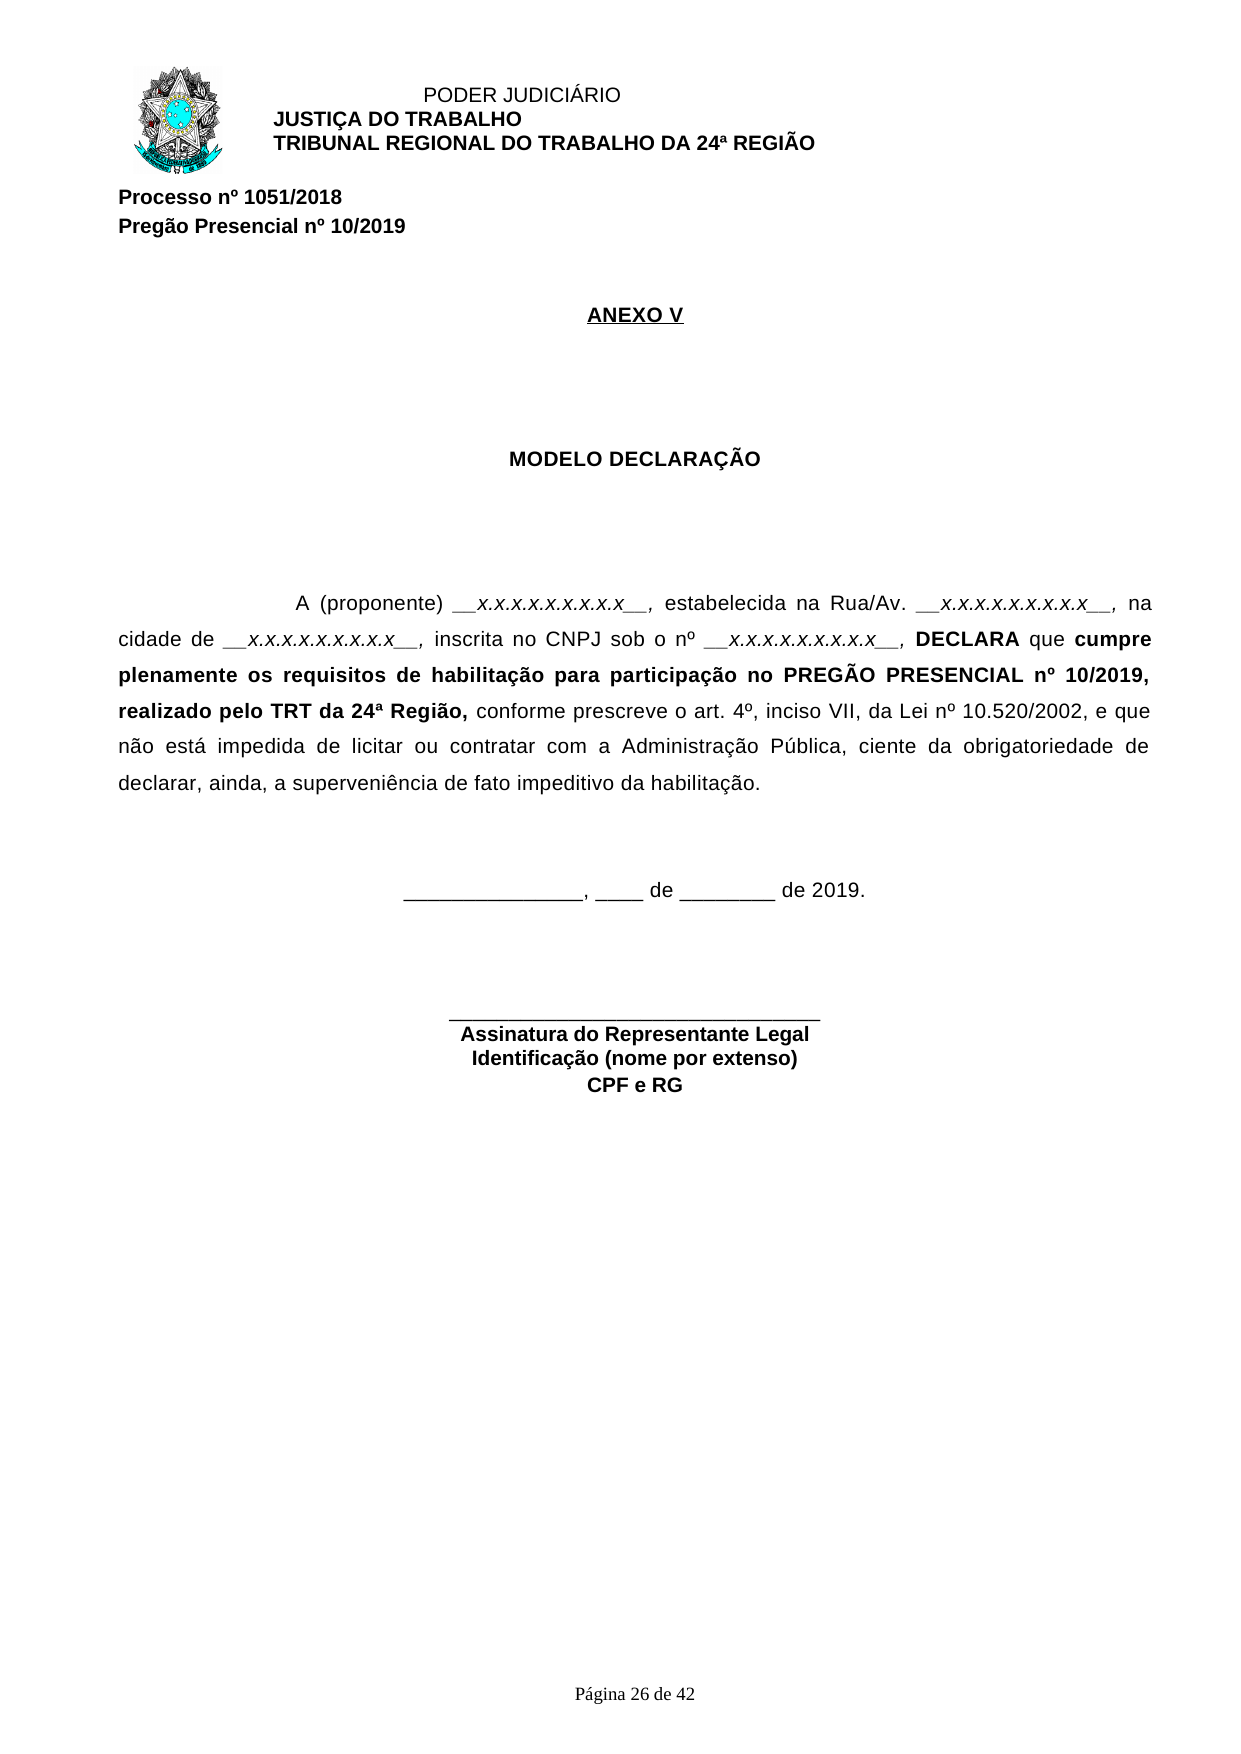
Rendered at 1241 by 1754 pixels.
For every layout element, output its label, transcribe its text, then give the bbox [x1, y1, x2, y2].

text _______________, ____ de ________ de 2019. [118, 878, 1152, 902]
text MODELO DECLARAÇÃO [118, 447, 1152, 471]
text _______________________________ [118, 998, 1152, 1022]
text Identificação (nome por extenso) [118, 1046, 1152, 1070]
text CPF e RG [118, 1070, 1152, 1097]
subtitle ANEXO V [118, 302, 1152, 327]
text Assinatura do Representante Legal [118, 1022, 1152, 1046]
text A (proponente) __x.x.x.x.x.x.x.x.x__, estabelecida na Rua/Av. __x.x.x.x.x.x.x.x.x__, na cidade de __x.x.x.x.x.x.x.x.x__, inscrita no CNPJ sob o nº __x.x.x.x.x.x.x.x.x__, DECLARA que cumpre plenamente os requisitos de habilitação para participação no PREGÃO PRESENCIAL nº 10/2019, realizado pelo TRT da 24ª Região, conforme prescreve o art. 4º, inciso VII, da Lei nº 10.520/2002, e que não está impedida de licitar ou contratar com a Administração Pública, ciente da obrigatoriedade de declarar, ainda, a superveniência de fato impeditivo da habilitação. [118, 591, 1152, 794]
